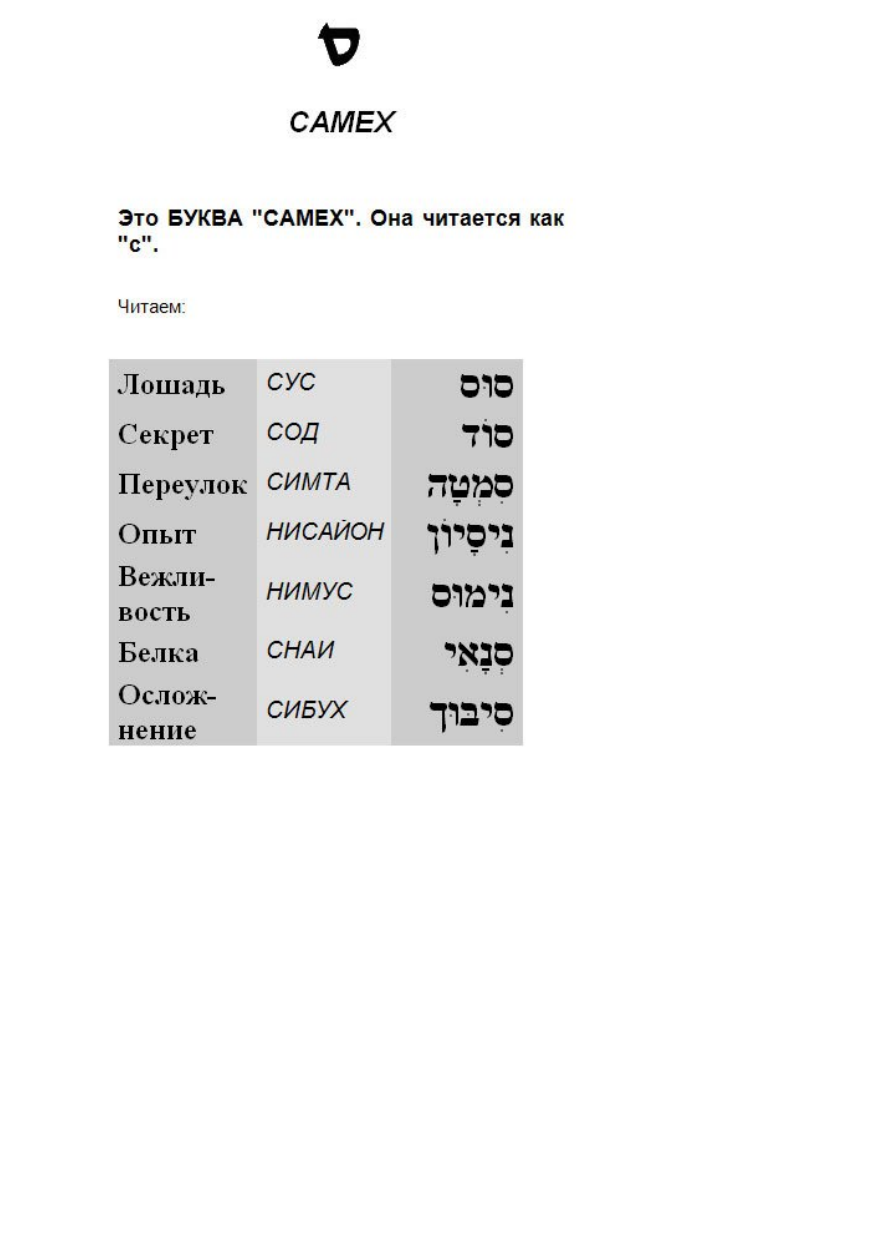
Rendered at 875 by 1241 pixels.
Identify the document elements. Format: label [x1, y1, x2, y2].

picture [78, 0, 584, 798]
